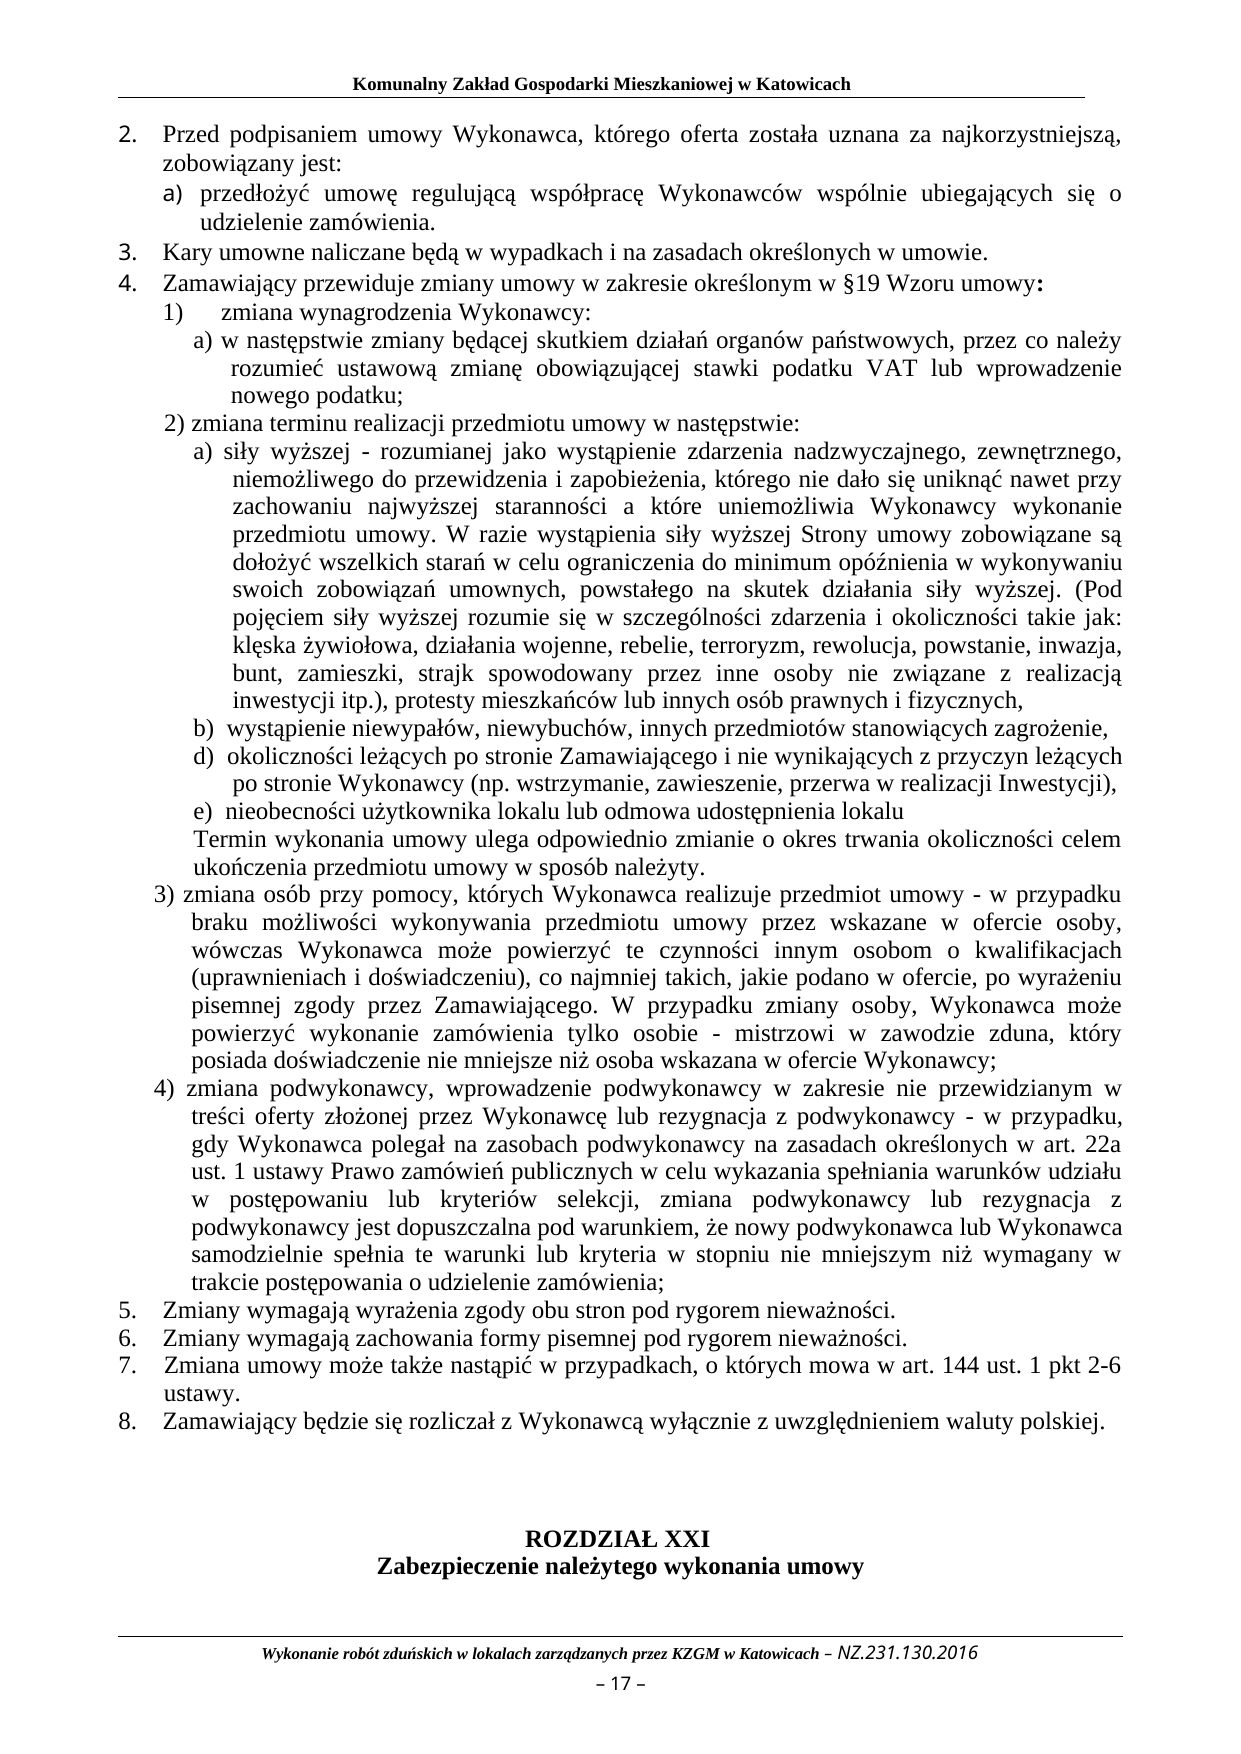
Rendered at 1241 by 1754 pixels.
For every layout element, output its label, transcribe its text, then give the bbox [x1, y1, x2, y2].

list Zmiany wymagają wyrażenia zgody obu stron pod rygorem nieważności. [118, 1296, 1123, 1324]
text ROZDZIAŁ XXI Zabezpieczenie należytego wykonania umowy [118, 1525, 1123, 1580]
list przedłożyć umowę regulującą współpracę Wykonawców wspólnie ubiegających się o udzielenie zamówienia. [162, 177, 1123, 236]
list Zmiana umowy może także nastąpić w przypadkach, o których mowa w art. 144 ust. 1 pkt 2-6 ustawy. [118, 1351, 1123, 1407]
text e) nieobecności użytkownika lokalu lub odmowa udostępnienia lokalu [193, 797, 1123, 825]
list Zamawiający przewiduje zmiany umowy w zakresie określonym w §19 Wzoru umowy: [118, 267, 1123, 298]
text a) siły wyższej - rozumianej jako wystąpienie zdarzenia nadzwyczajnego, zewnętrznego, niemożliwego do przewidzenia i zapobieżenia, którego nie dało się uniknąć nawet przy zachowaniu najwyższej staranności a które uniemożliwia Wykonawcy wykonanie przedmiotu umowy. W razie wystąpienia siły wyższej Strony umowy zobowiązane są dołożyć wszelkich starań w celu ograniczenia do minimum opóźnienia w wykonywaniu swoich zobowiązań umownych, powstałego na skutek działania siły wyższej. (Pod pojęciem siły wyższej rozumie się w szczególności zdarzenia i okoliczności takie jak: klęska żywiołowa, działania wojenne, rebelie, terroryzm, rewolucja, powstanie, inwazja, bunt, zamieszki, strajk spowodowany przez inne osoby nie związane z realizacją inwestycji itp.), protesty mieszkańców lub innych osób prawnych i fizycznych, [193, 437, 1123, 714]
list Kary umowne naliczane będą w wypadkach i na zasadach określonych w umowie. [118, 236, 1123, 267]
text Termin wykonania umowy ulega odpowiednio zmianie o okres trwania okoliczności celem ukończenia przedmiotu umowy w sposób należyty. [193, 825, 1123, 880]
text a) w następstwie zmiany będącej skutkiem działań organów państwowych, przez co należy rozumieć ustawową zmianę obowiązującej stawki podatku VAT lub wprowadzenie nowego podatku; [193, 326, 1123, 409]
list Przed podpisaniem umowy Wykonawca, którego oferta została uznana za najkorzystniejszą, zobowiązany jest: [118, 118, 1123, 177]
list 1) zmiana wynagrodzenia Wykonawcy: [162, 298, 1123, 326]
text b) wystąpienie niewypałów, niewybuchów, innych przedmiotów stanowiących zagrożenie, [193, 714, 1123, 742]
text 2) zmiana terminu realizacji przedmiotu umowy w następstwie: [164, 409, 1123, 437]
text 3) zmiana osób przy pomocy, których Wykonawca realizuje przedmiot umowy - w przypadku braku możliwości wykonywania przedmiotu umowy przez wskazane w ofercie osoby, wówczas Wykonawca może powierzyć te czynności innym osobom o kwalifikacjach (uprawnieniach i doświadczeniu), co najmniej takich, jakie podano w ofercie, po wyrażeniu pisemnej zgody przez Zamawiającego. W przypadku zmiany osoby, Wykonawca może powierzyć wykonanie zamówienia tylko osobie - mistrzowi w zawodzie zduna, który posiada doświadczenie nie mniejsze niż osoba wskazana w ofercie Wykonawcy; [153, 880, 1123, 1074]
list Zamawiający będzie się rozliczał z Wykonawcą wyłącznie z uwzględnieniem waluty polskiej. [118, 1407, 1123, 1434]
list Zmiany wymagają zachowania formy pisemnej pod rygorem nieważności. [118, 1324, 1123, 1351]
text 4) zmiana podwykonawcy, wprowadzenie podwykonawcy w zakresie nie przewidzianym w treści oferty złożonej przez Wykonawcę lub rezygnacja z podwykonawcy - w przypadku, gdy Wykonawca polegał na zasobach podwykonawcy na zasadach określonych w art. 22a ust. 1 ustawy Prawo zamówień publicznych w celu wykazania spełniania warunków udziału w postępowaniu lub kryteriów selekcji, zmiana podwykonawcy lub rezygnacja z podwykonawcy jest dopuszczalna pod warunkiem, że nowy podwykonawca lub Wykonawca samodzielnie spełnia te warunki lub kryteria w stopniu nie mniejszym niż wymagany w trakcie postępowania o udzielenie zamówienia; [153, 1074, 1123, 1296]
text d) okoliczności leżących po stronie Zamawiającego i nie wynikających z przyczyn leżących po stronie Wykonawcy (np. wstrzymanie, zawieszenie, przerwa w realizacji Inwestycji), [193, 742, 1123, 797]
